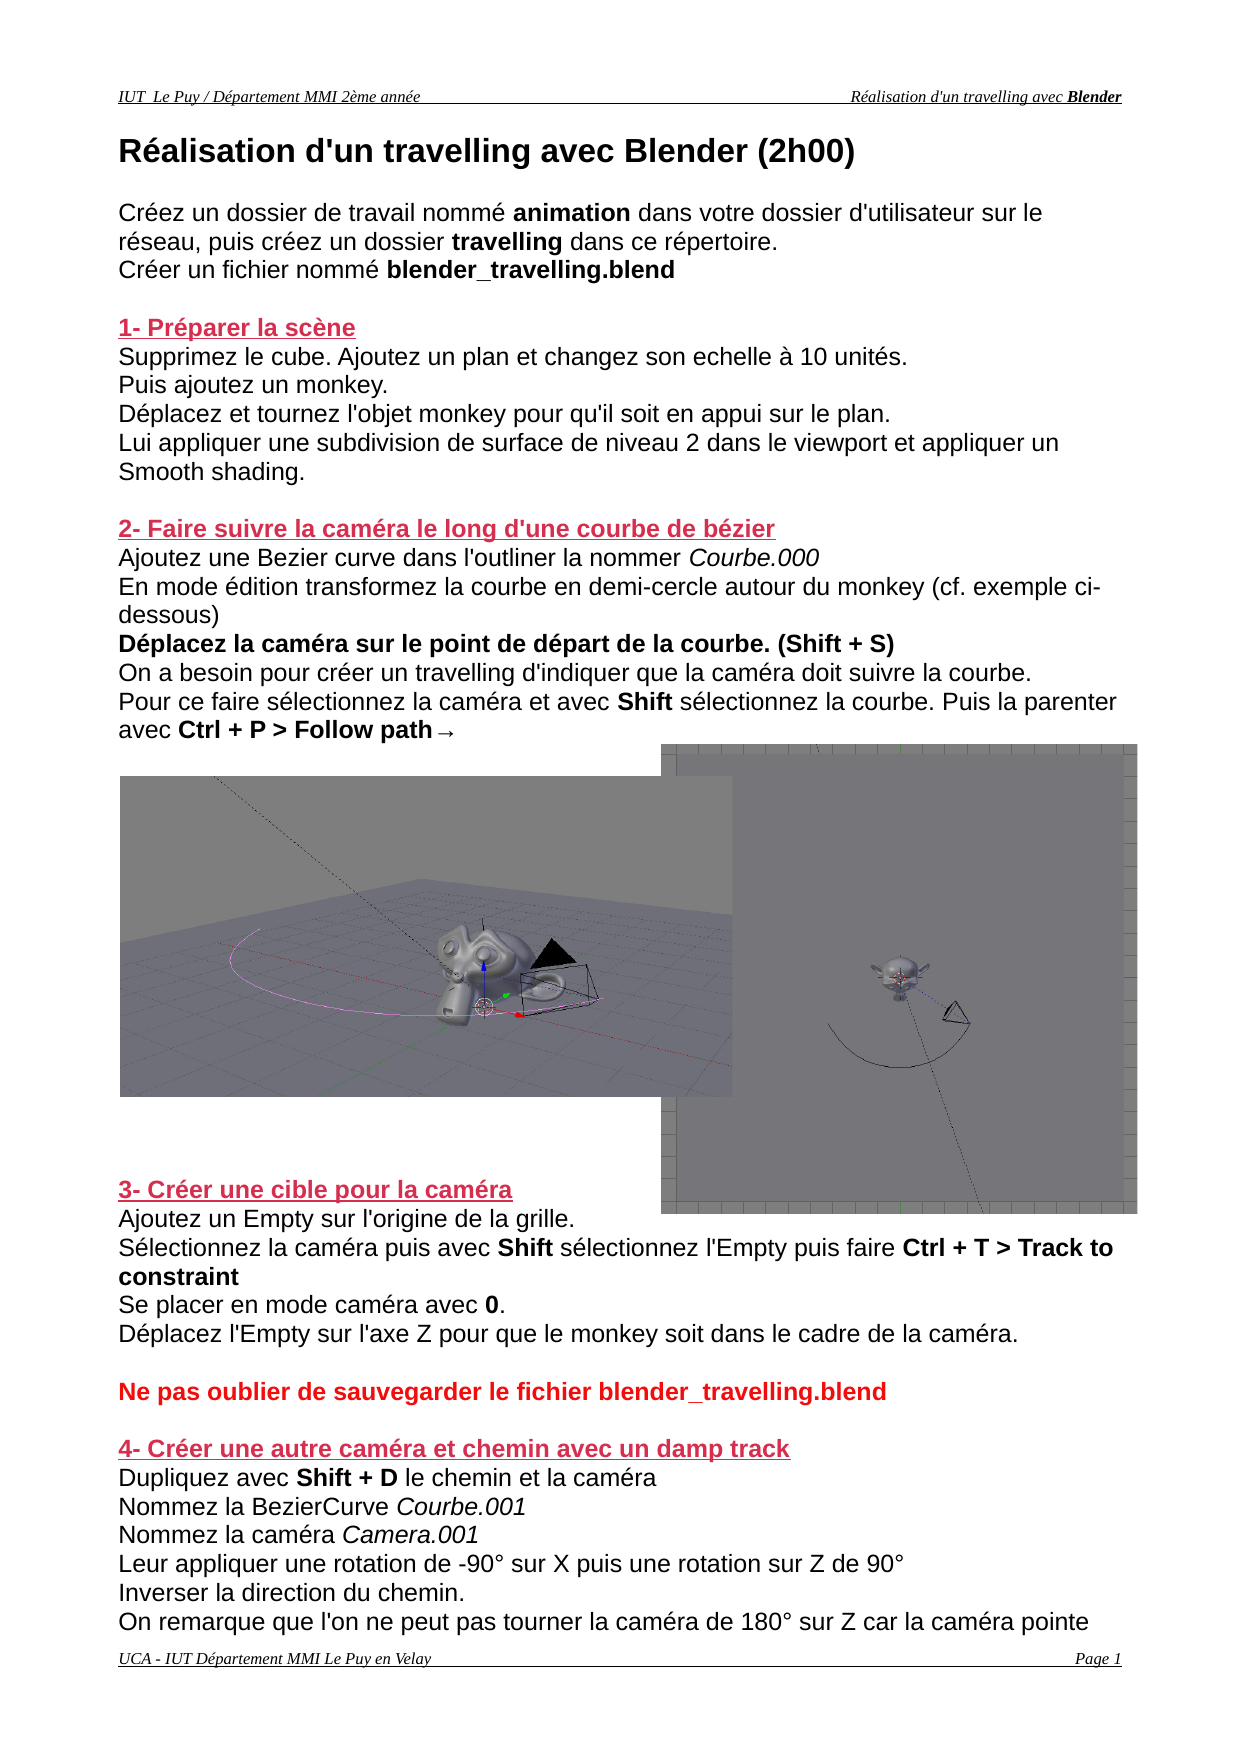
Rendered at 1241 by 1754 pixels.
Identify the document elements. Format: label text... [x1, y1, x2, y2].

text 4- Créer une autre caméra et chemin avec un damp track [118, 1434, 1122, 1463]
text Dupliquez avec Shift + D le chemin et la caméra [118, 1463, 1122, 1492]
text Créez un dossier de travail nommé animation dans votre dossier d'utilisateur sur le réseau, puis créez un dossier travelling dans ce répertoire. [118, 198, 1122, 255]
text Ajoutez une Bezier curve dans l'outliner la nommer Courbe.000 [118, 543, 1122, 572]
text On remarque que l'on ne peut pas tourner la caméra de 180° sur Z car la caméra pointe [118, 1607, 1122, 1635]
text Se placer en mode caméra avec 0. [118, 1290, 1122, 1319]
text Lui appliquer une subdivision de surface de niveau 2 dans le viewport et appliquer un Smooth shading. [118, 428, 1122, 485]
text Déplacez et tournez l'objet monkey pour qu'il soit en appui sur le plan. [118, 399, 1122, 428]
text 3- Créer une cible pour la caméra [118, 1175, 661, 1204]
text Créer un fichier nommé blender_travelling.blend [118, 255, 1122, 284]
text Déplacez l'Empty sur l'axe Z pour que le monkey soit dans le cadre de la caméra. [118, 1319, 1122, 1348]
text Puis ajoutez un monkey. [118, 370, 1122, 399]
picture [120, 744, 1138, 1214]
text Nommez la caméra Camera.001 [118, 1520, 1122, 1549]
text Sélectionnez la caméra puis avec Shift sélectionnez l'Empty puis faire Ctrl + T > Track to constraint [118, 1233, 1122, 1290]
text 1- Préparer la scène [118, 313, 1122, 342]
text Nommez la BezierCurve Courbe.001 [118, 1492, 1122, 1520]
text Pour ce faire sélectionnez la caméra et avec Shift sélectionnez la courbe. Puis la parenter avec Ctrl + P > Follow path→ [118, 687, 1122, 744]
text Réalisation d'un travelling avec Blender (2h00) [118, 131, 1122, 169]
text On a besoin pour créer un travelling d'indiquer que la caméra doit suivre la courbe. [118, 658, 1122, 687]
text Inverser la direction du chemin. [118, 1578, 1122, 1607]
text En mode édition transformez la courbe en demi-cercle autour du monkey (cf. exemple ci-dessous) [118, 572, 1122, 629]
text Supprimez le cube. Ajoutez un plan et changez son echelle à 10 unités. [118, 342, 1122, 370]
text Leur appliquer une rotation de -90° sur X puis une rotation sur Z de 90° [118, 1549, 1122, 1578]
text Ne pas oublier de sauvegarder le fichier blender_travelling.blend [118, 1377, 1122, 1405]
text Ajoutez un Empty sur l'origine de la grille. [118, 1204, 1122, 1233]
text Déplacez la caméra sur le point de départ de la courbe. (Shift + S) [118, 629, 1122, 658]
text 2- Faire suivre la caméra le long d'une courbe de bézier [118, 514, 1122, 543]
